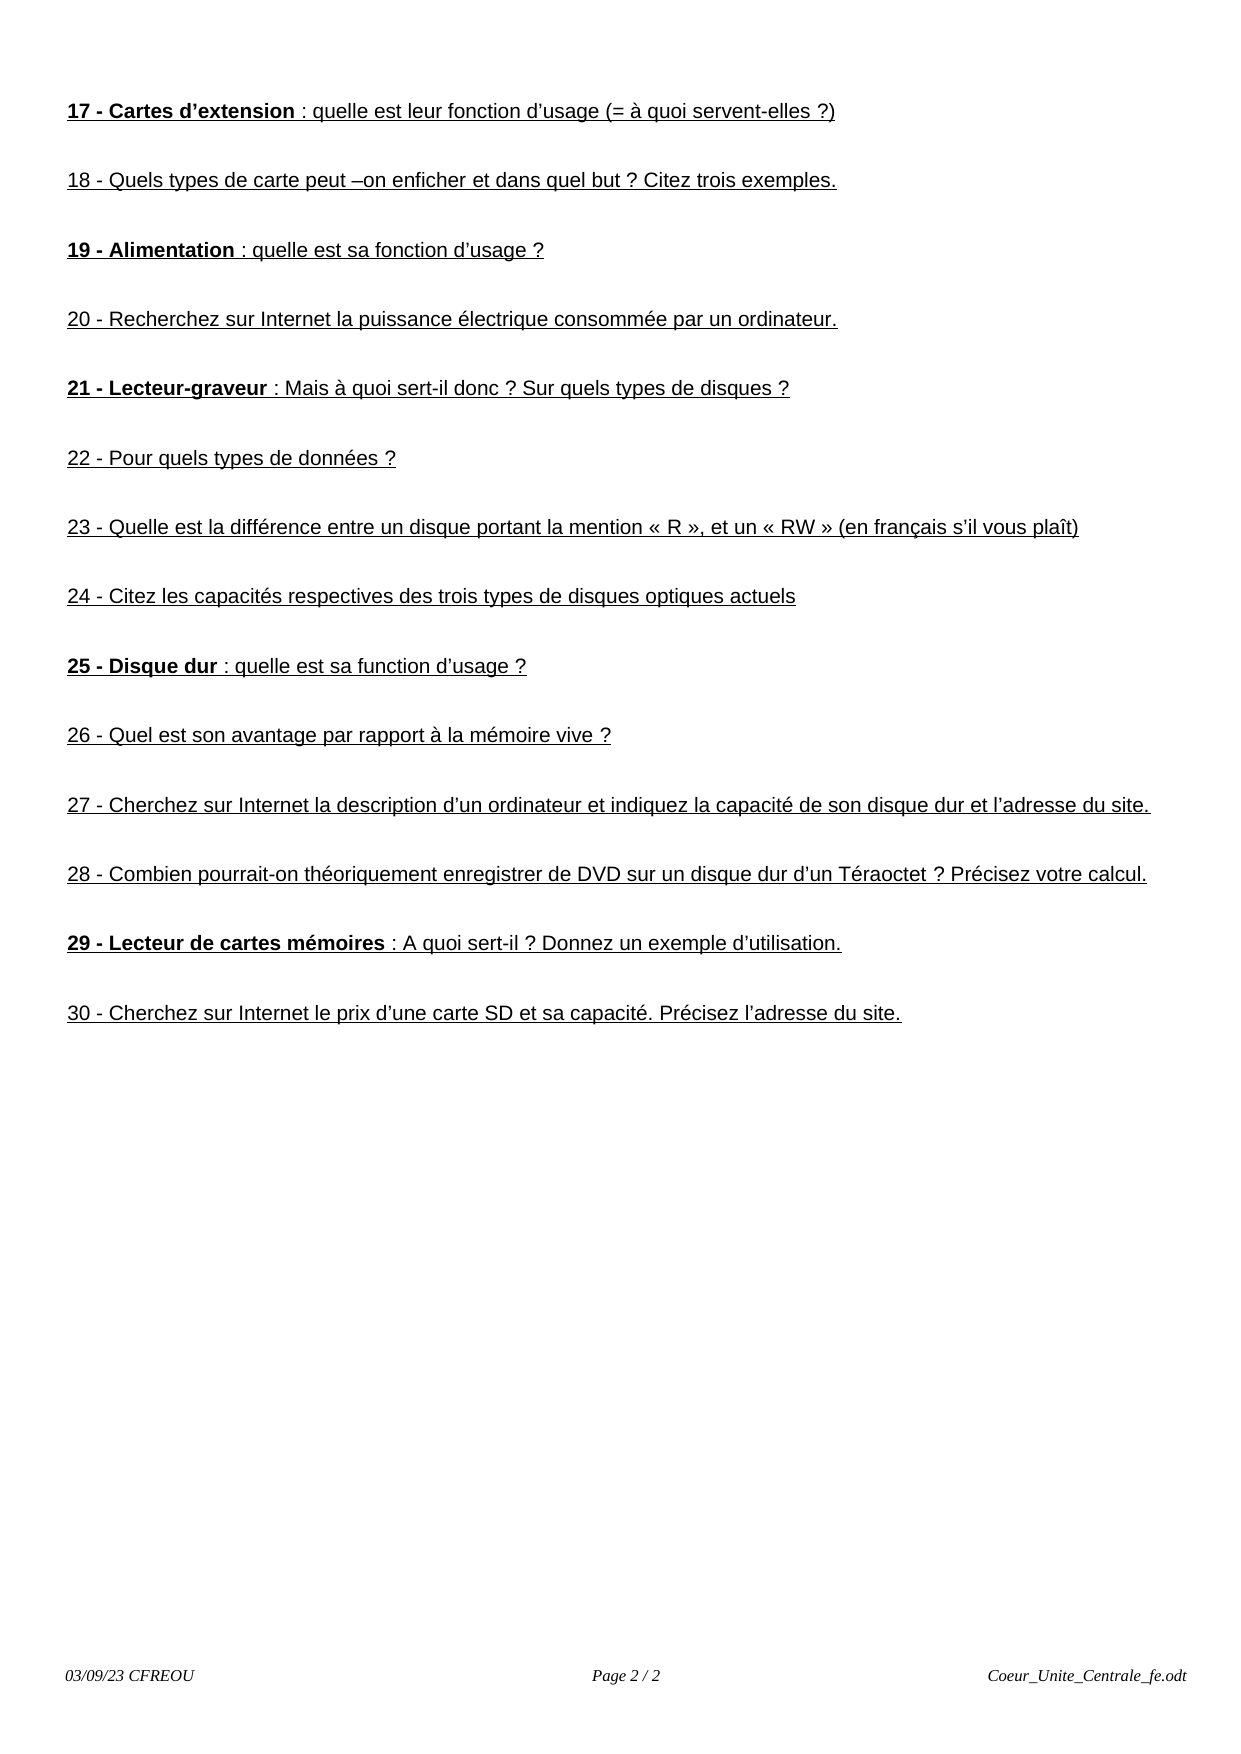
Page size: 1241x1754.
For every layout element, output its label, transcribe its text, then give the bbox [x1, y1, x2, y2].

table_cell 23 - Quelle est la différence entre un disque portant la mention « R », et un « RW » (en français s’il vous plaît) [61, 510, 1181, 545]
table_cell [61, 129, 1181, 163]
table_cell 19 - Alimentation : quelle est sa fonction d’usage ? [61, 233, 1181, 267]
table_cell [61, 1030, 1181, 1065]
table_cell 17 - Cartes d’extension : quelle est leur fonction d’usage (= à quoi servent-elles ?) [61, 94, 1181, 128]
table_cell [61, 961, 1181, 996]
table_cell 22 - Pour quels types de données ? [61, 441, 1181, 475]
table_cell [61, 892, 1181, 926]
table_cell [61, 337, 1181, 371]
table_cell [61, 684, 1181, 718]
table_cell 29 - Lecteur de cartes mémoires : A quoi sert-il ? Donnez un exemple d’utilisation. [61, 926, 1181, 961]
table_cell [61, 614, 1181, 649]
table_cell 18 - Quels types de carte peut –on enficher et dans quel but ? Citez trois exemples. [61, 163, 1181, 198]
table_cell 30 - Cherchez sur Internet le prix d’une carte SD et sa capacité. Précisez l’adresse du site. [61, 996, 1181, 1030]
table_cell 26 - Quel est son avantage par rapport à la mémoire vive ? [61, 718, 1181, 753]
table_cell [61, 545, 1181, 579]
table_cell [61, 198, 1181, 232]
table_cell 20 - Recherchez sur Internet la puissance électrique consommée par un ordinateur. [61, 302, 1181, 337]
table_cell 21 - Lecteur-graveur : Mais à quoi sert-il donc ? Sur quels types de disques ? [61, 371, 1181, 406]
table_cell [61, 267, 1181, 302]
table_cell [61, 59, 1181, 94]
table_cell 27 - Cherchez sur Internet la description d’un ordinateur et indiquez la capacité de son disque dur et l’adresse du site. [61, 788, 1181, 822]
table_cell [61, 406, 1181, 441]
table_cell [61, 822, 1181, 857]
table_cell [61, 753, 1181, 787]
table_cell 24 - Citez les capacités respectives des trois types de disques optiques actuels [61, 579, 1181, 614]
table_cell 25 - Disque dur : quelle est sa function d’usage ? [61, 649, 1181, 683]
table_cell [61, 475, 1181, 510]
table_cell 28 - Combien pourrait-on théoriquement enregistrer de DVD sur un disque dur d’un Téraoctet ? Précisez votre calcul. [61, 857, 1181, 892]
